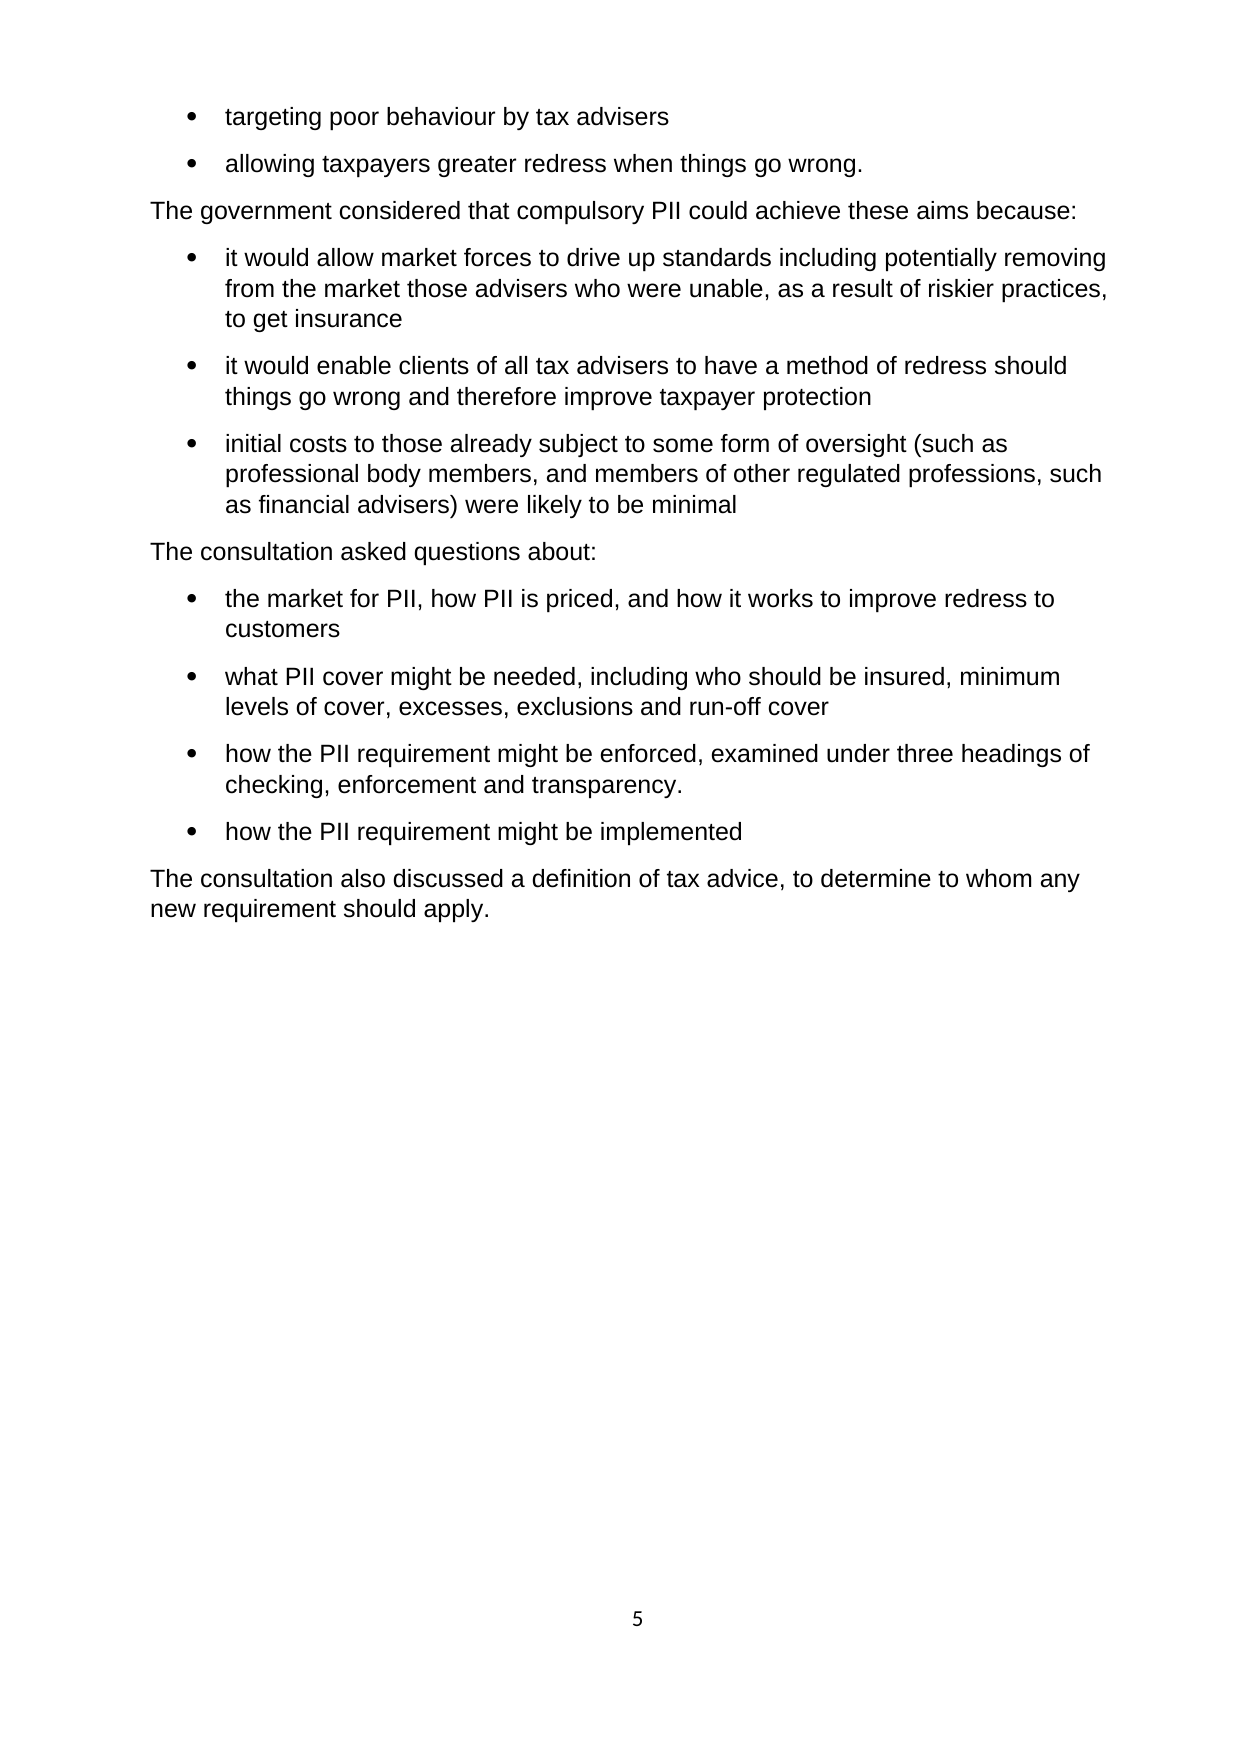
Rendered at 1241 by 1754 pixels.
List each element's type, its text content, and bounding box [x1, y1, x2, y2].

list initial costs to those already subject to some form of oversight (such as professional body members, and members of other regulated professions, such as financial advisers) were likely to be minimal [187, 429, 1125, 518]
list allowing taxpayers greater redress when things go wrong. [187, 149, 1125, 178]
list what PII cover might be needed, including who should be insured, minimum levels of cover, excesses, exclusions and run-off cover [187, 662, 1125, 721]
list targeting poor behaviour by tax advisers [187, 102, 1125, 131]
list how the PII requirement might be enforced, examined under three headings of checking, enforcement and transparency. [187, 739, 1125, 798]
list it would allow market forces to drive up standards including potentially removing from the market those advisers who were unable, as a result of riskier practices, to get insurance [187, 243, 1125, 333]
list it would enable clients of all tax advisers to have a method of redress should things go wrong and therefore improve taxpayer protection [187, 351, 1125, 411]
list the market for PII, how PII is priced, and how it works to improve redress to customers [187, 584, 1125, 643]
list how the PII requirement might be implemented [187, 817, 1125, 846]
text The consultation also discussed a definition of tax advice, to determine to whom any new requirement should apply. [150, 864, 1125, 923]
text The consultation asked questions about: [150, 537, 1125, 566]
text The government considered that compulsory PII could achieve these aims because: [150, 196, 1125, 225]
